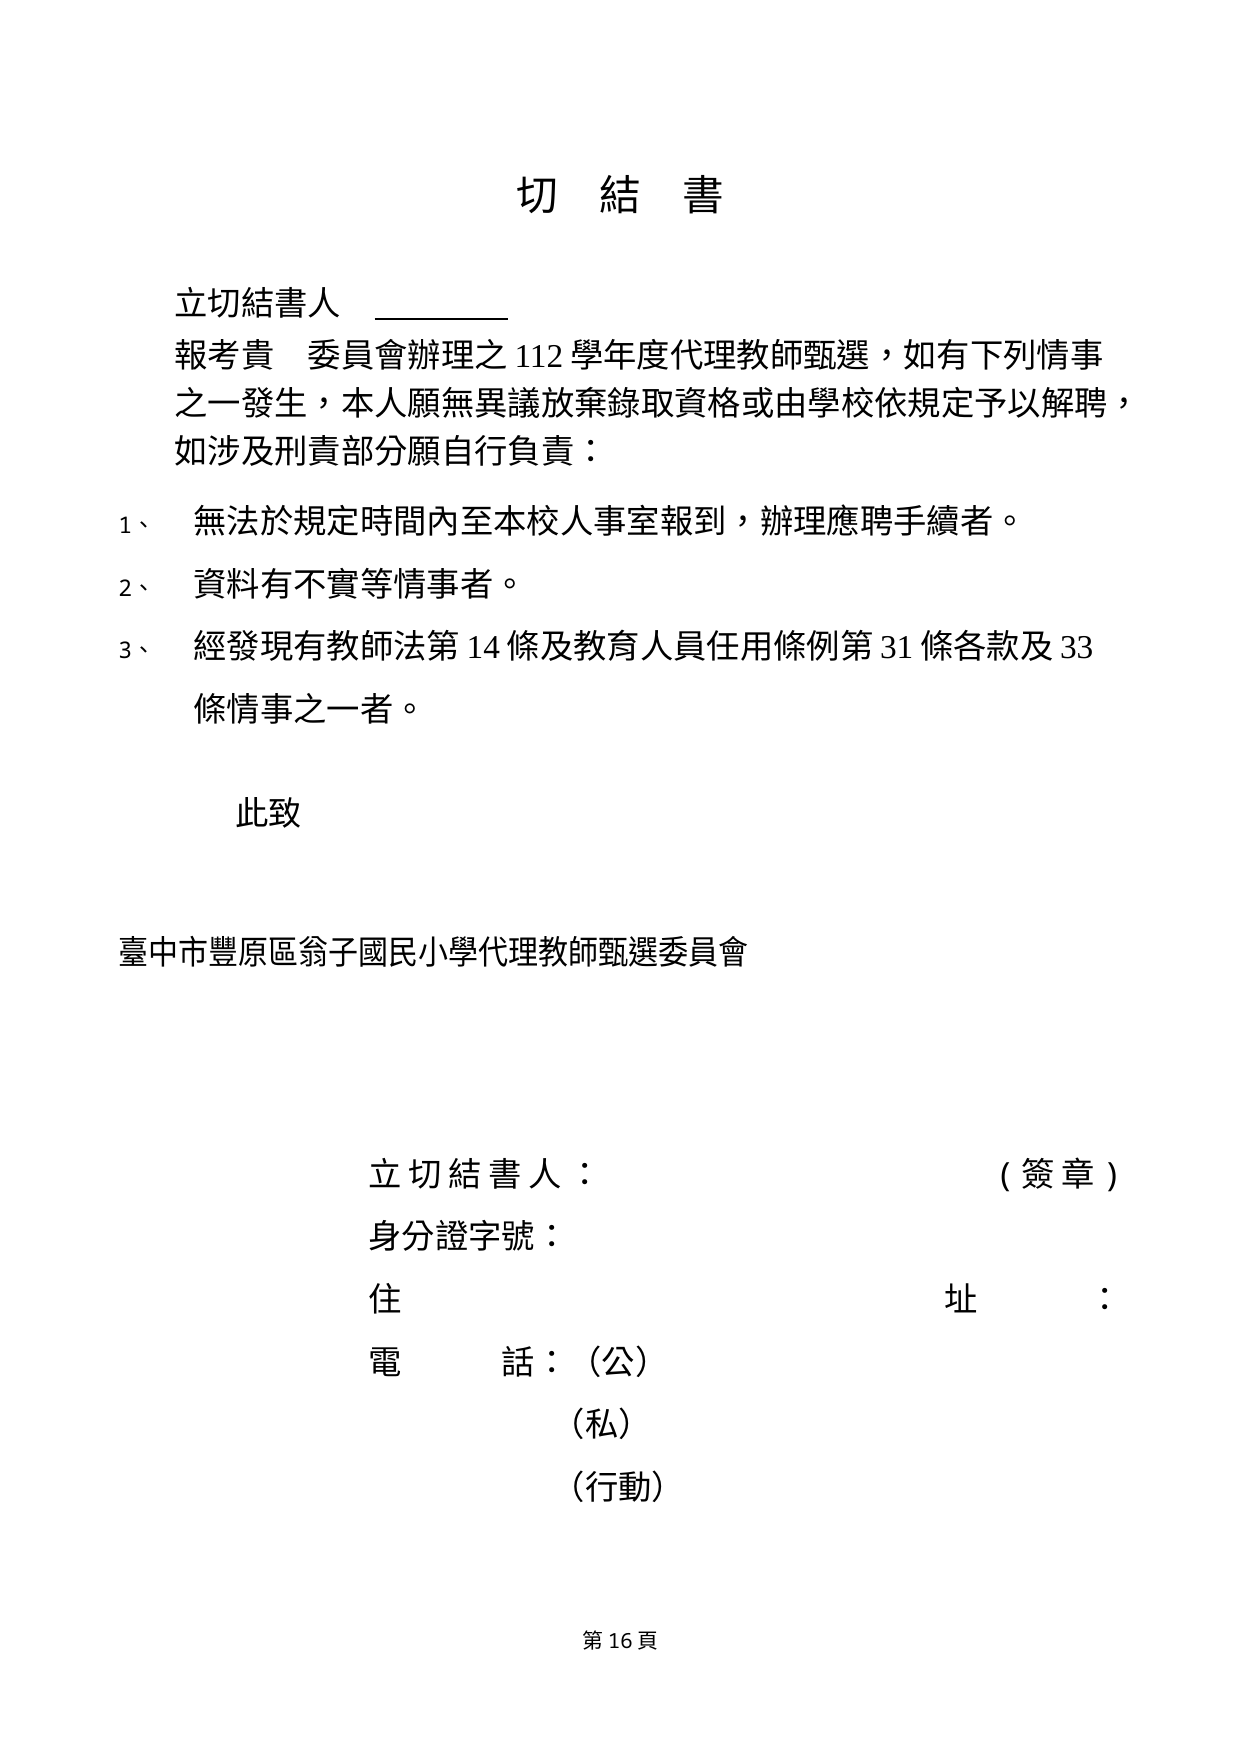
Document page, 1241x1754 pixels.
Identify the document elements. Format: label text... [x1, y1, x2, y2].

text 切 結 書 [118, 162, 1122, 223]
text （行動） [118, 1461, 1122, 1509]
text 住 址： 電 話：（公） [368, 1273, 1122, 1384]
text 立切結書人 [174, 276, 1122, 324]
list 資料有不實等情事者。 [118, 540, 1122, 603]
list 經發現有教師法第14條及教育人員任用條例第31條各款及33條情事之一者。 [118, 603, 1122, 728]
text 此致 [118, 787, 1122, 835]
text （私） [118, 1398, 1122, 1446]
text 報考貴 委員會辦理之112學年度代理教師甄選，如有下列情事之一發生，本人願無異議放棄錄取資格或由學校依規定予以解聘，如涉及刑責部分願自行負責： [174, 329, 1122, 473]
list 無法於規定時間內至本校人事室報到，辦理應聘手續者。 [118, 478, 1122, 540]
text 立切結書人： (簽章) 身分證字號： [368, 1147, 1122, 1258]
text 臺中市豐原區翁子國民小學代理教師甄選委員會 [118, 908, 1122, 971]
